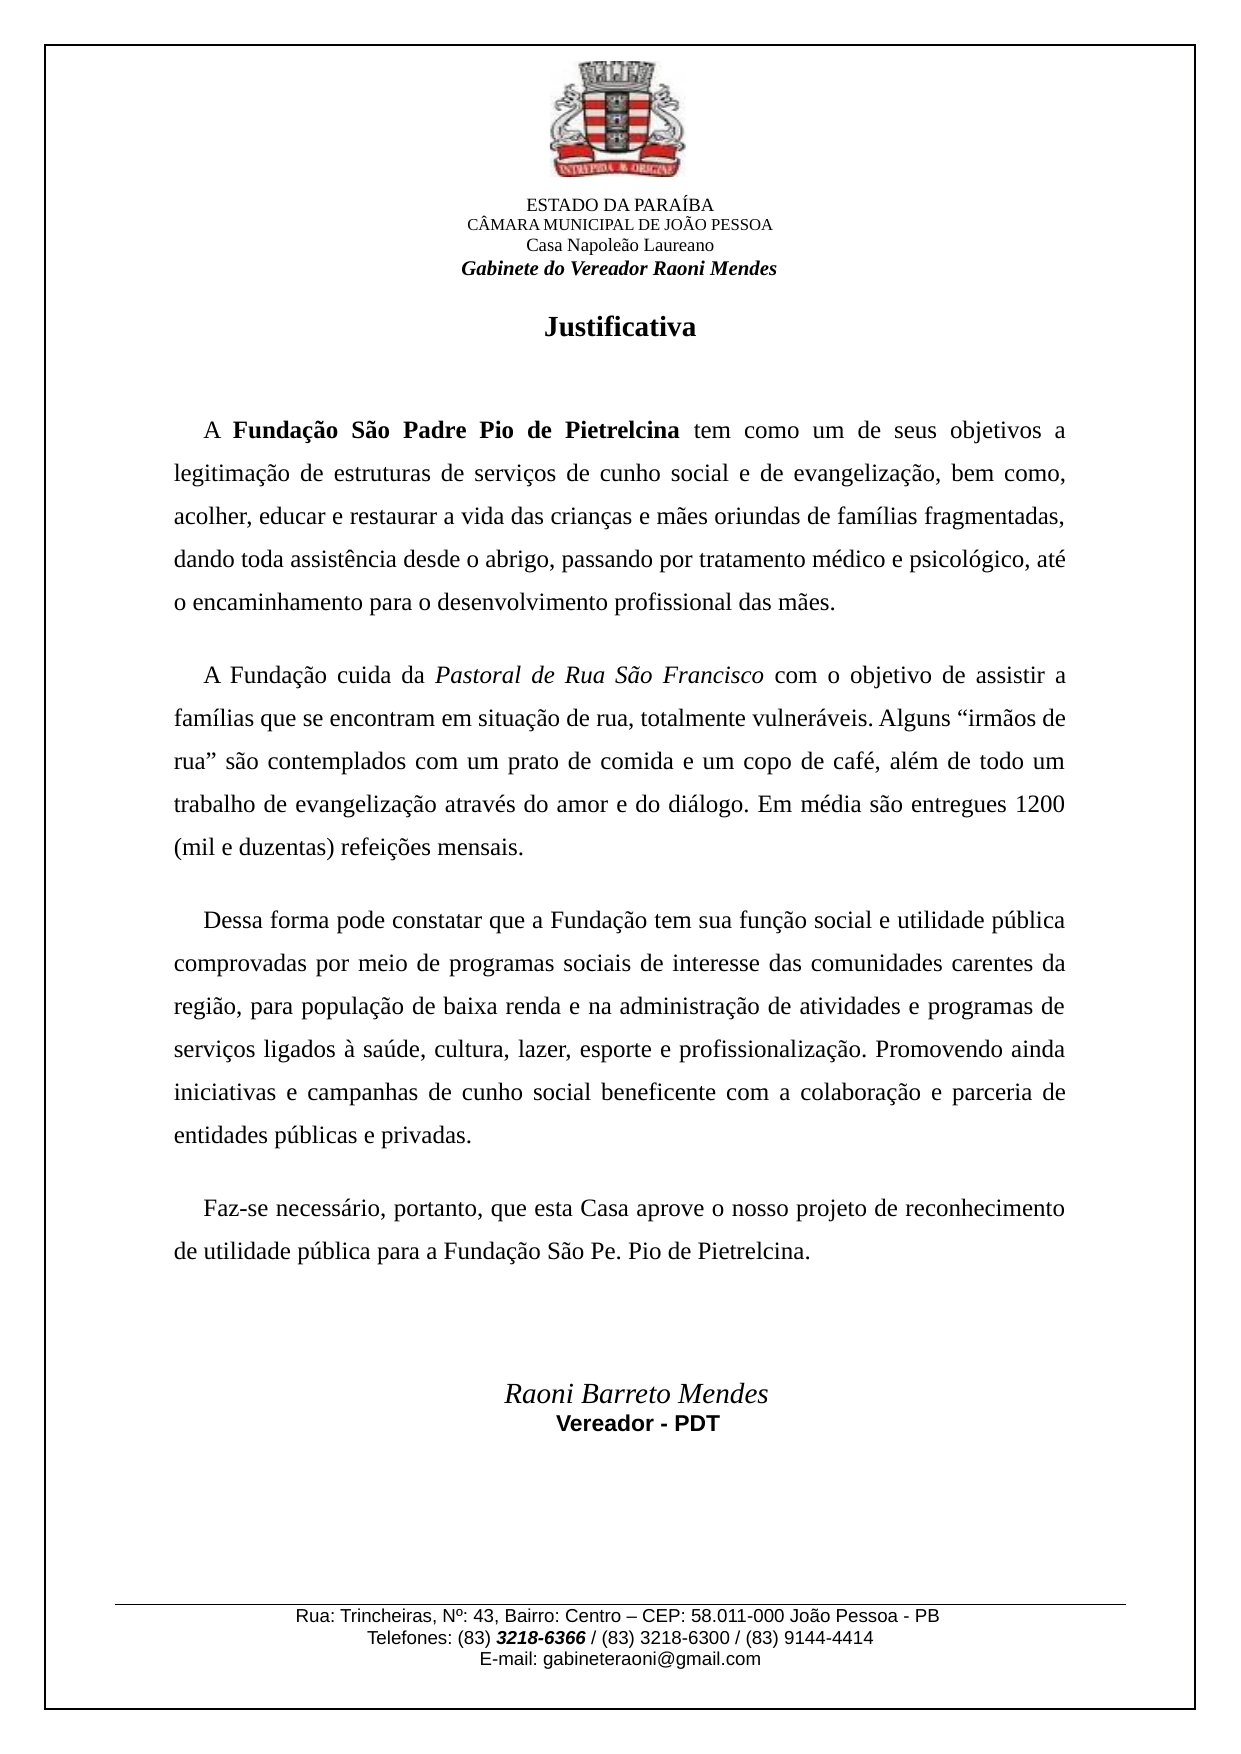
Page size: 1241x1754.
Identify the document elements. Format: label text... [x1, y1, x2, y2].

text Dessa forma pode constatar que a Fundação tem sua função social e utilidade pública comprovadas por meio de programas sociais de interesse das comunidades carentes da região, para população de baixa renda e na administração de atividades e programas de serviços ligados à saúde, cultura, lazer, esporte e profissionalização. Promovendo ainda iniciativas e campanhas de cunho social beneficente com a colaboração e parceria de entidades públicas e privadas. [173, 905, 1067, 1149]
text A Fundação São Padre Pio de Pietrelcina tem como um de seus objetivos a legitimação de estruturas de serviços de cunho social e de evangelização, bem como, acolher, educar e restaurar a vida das crianças e mães oriundas de famílias fragmentadas, dando toda assistência desde o abrigo, passando por tratamento médico e psicológico, até o encaminhamento para o desenvolvimento profissional das mães. [173, 415, 1067, 616]
text A Fundação cuida da Pastoral de Rua São Francisco com o objetivo de assistir a famílias que se encontram em situação de rua, totalmente vulneráveis. Alguns “irmãos de rua” são contemplados com um prato de comida e um copo de café, além de todo um trabalho de evangelização através do amor e do diálogo. Em média são entregues 1200 (mil e duzentas) refeições mensais. [173, 660, 1067, 861]
picture [549, 61, 686, 177]
text Faz-se necessário, portanto, que esta Casa aprove o nosso projeto de reconhecimento de utilidade pública para a Fundação São Pe. Pio de Pietrelcina. [173, 1193, 1067, 1265]
text Raoni Barreto Mendes [120, 1376, 1067, 1409]
text Vereador - PDT [120, 1409, 1067, 1436]
text Justificativa [114, 309, 1126, 342]
